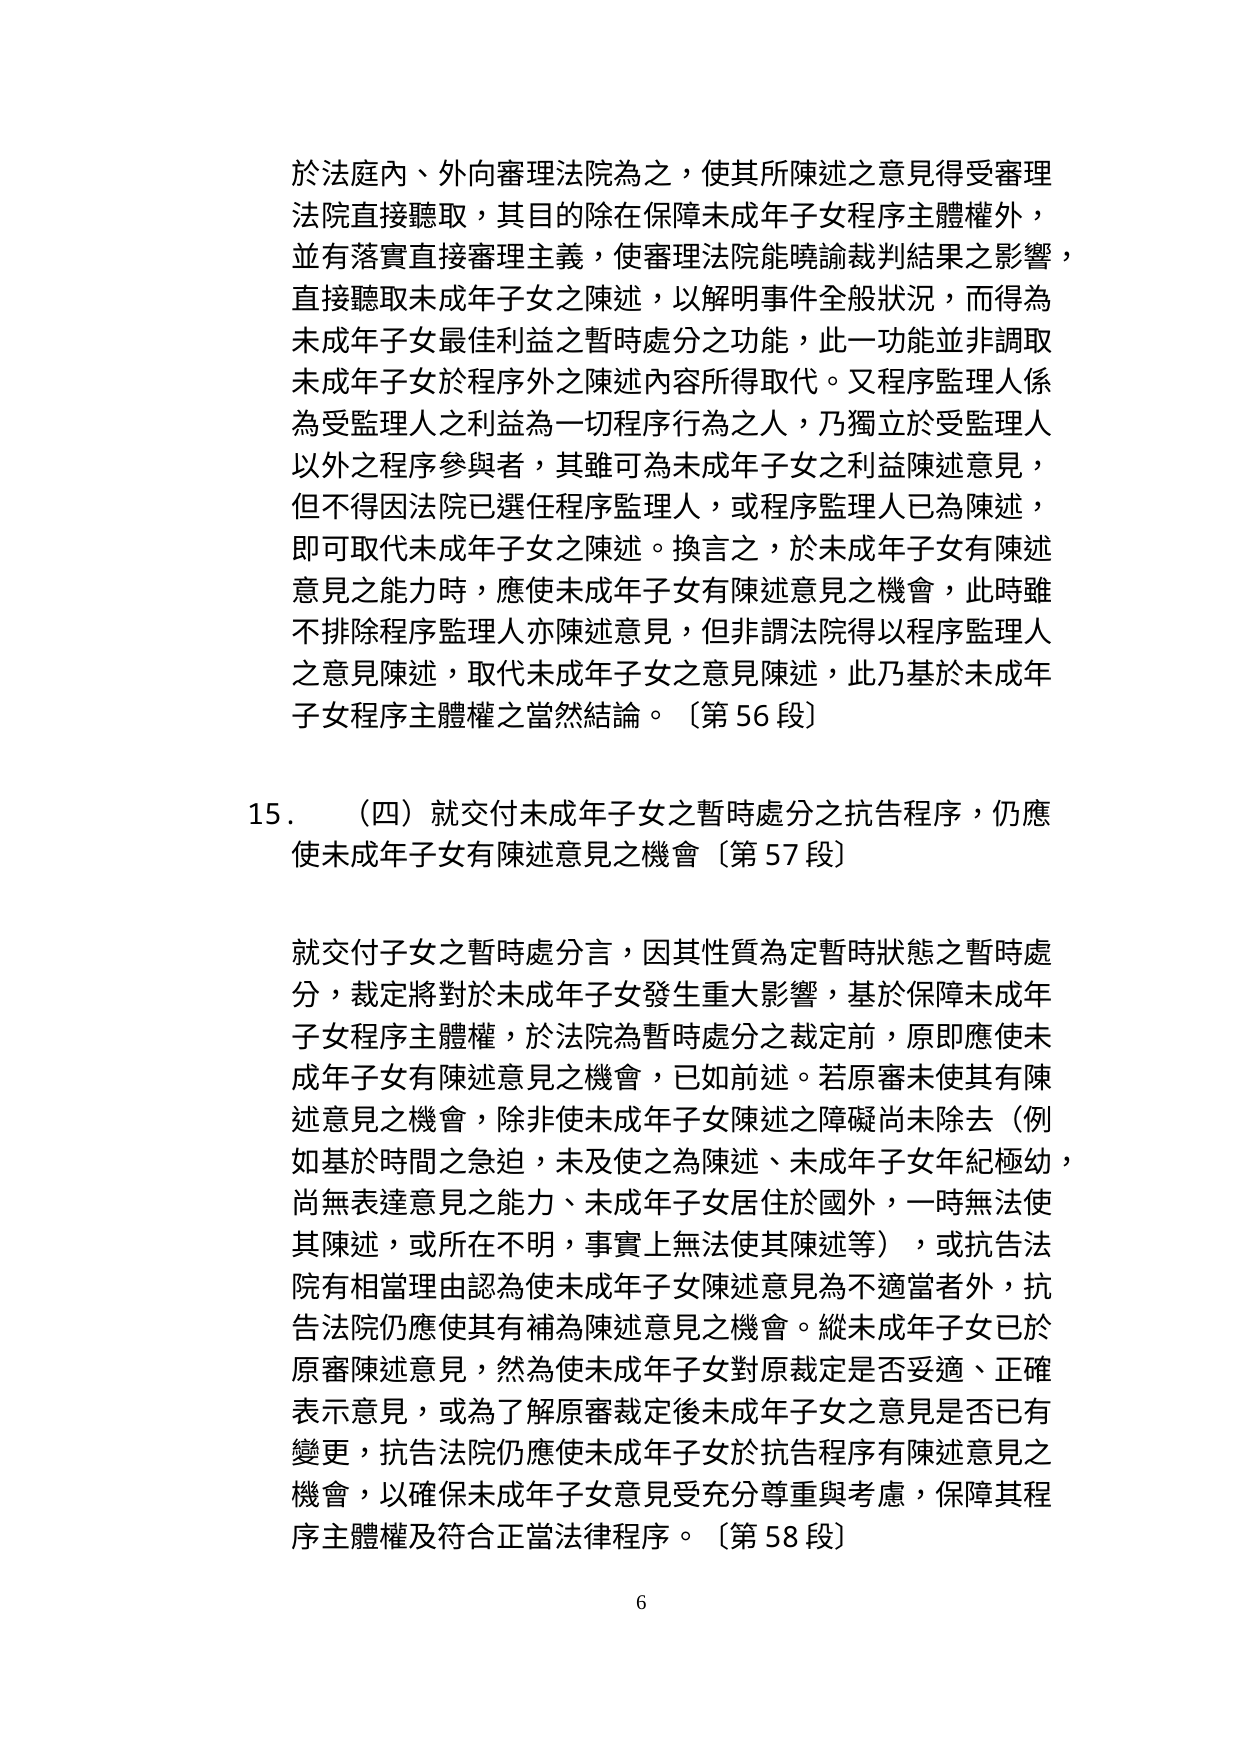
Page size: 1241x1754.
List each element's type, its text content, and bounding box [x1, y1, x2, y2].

list 法院「使」未成年子女陳述意見，係於審理法院主導下，於法庭內、外向審理法院為之，使其所陳述之意見得受審理法院直接聽取，其目的除在保障未成年子女程序主體權外，並有落實直接審理主義，使審理法院能曉諭裁判結果之影響，直接聽取未成年子女之陳述，以解明事件全般狀況，而得為未成年子女最佳利益之暫時處分之功能，此一功能並非調取未成年子女於程序外之陳述內容所得取代。又程序監理人係為受監理人之利益為一切程序行為之人，乃獨立於受監理人以外之程序參與者，其雖可為未成年子女之利益陳述意見，但不得因法院已選任程序監理人，或程序監理人已為陳述，即可取代未成年子女之陳述。換言之，於未成年子女有陳述意見之能力時，應使未成年子女有陳述意見之機會，此時雖不排除程序監理人亦陳述意見，但非謂法院得以程序監理人之意見陳述，取代未成年子女之意見陳述，此乃基於未成年子女程序主體權之當然結論。〔第56段〕 [247, 151, 1053, 734]
text 就交付子女之暫時處分言，因其性質為定暫時狀態之暫時處分，裁定將對於未成年子女發生重大影響，基於保障未成年子女程序主體權，於法院為暫時處分之裁定前，原即應使未成年子女有陳述意見之機會，已如前述。若原審未使其有陳述意見之機會，除非使未成年子女陳述之障礙尚未除去（例如基於時間之急迫，未及使之為陳述、未成年子女年紀極幼，尚無表達意見之能力、未成年子女居住於國外，一時無法使其陳述，或所在不明，事實上無法使其陳述等），或抗告法院有相當理由認為使未成年子女陳述意見為不適當者外，抗告法院仍應使其有補為陳述意見之機會。縱未成年子女已於原審陳述意見，然為使未成年子女對原裁定是否妥適、正確表示意見，或為了解原審裁定後未成年子女之意見是否已有變更，抗告法院仍應使未成年子女於抗告程序有陳述意見之機會，以確保未成年子女意見受充分尊重與考慮，保障其程序主體權及符合正當法律程序。〔第58段〕 [292, 930, 1053, 1555]
list （四）就交付未成年子女之暫時處分之抗告程序，仍應使未成年子女有陳述意見之機會〔第57段〕 [247, 791, 1053, 874]
